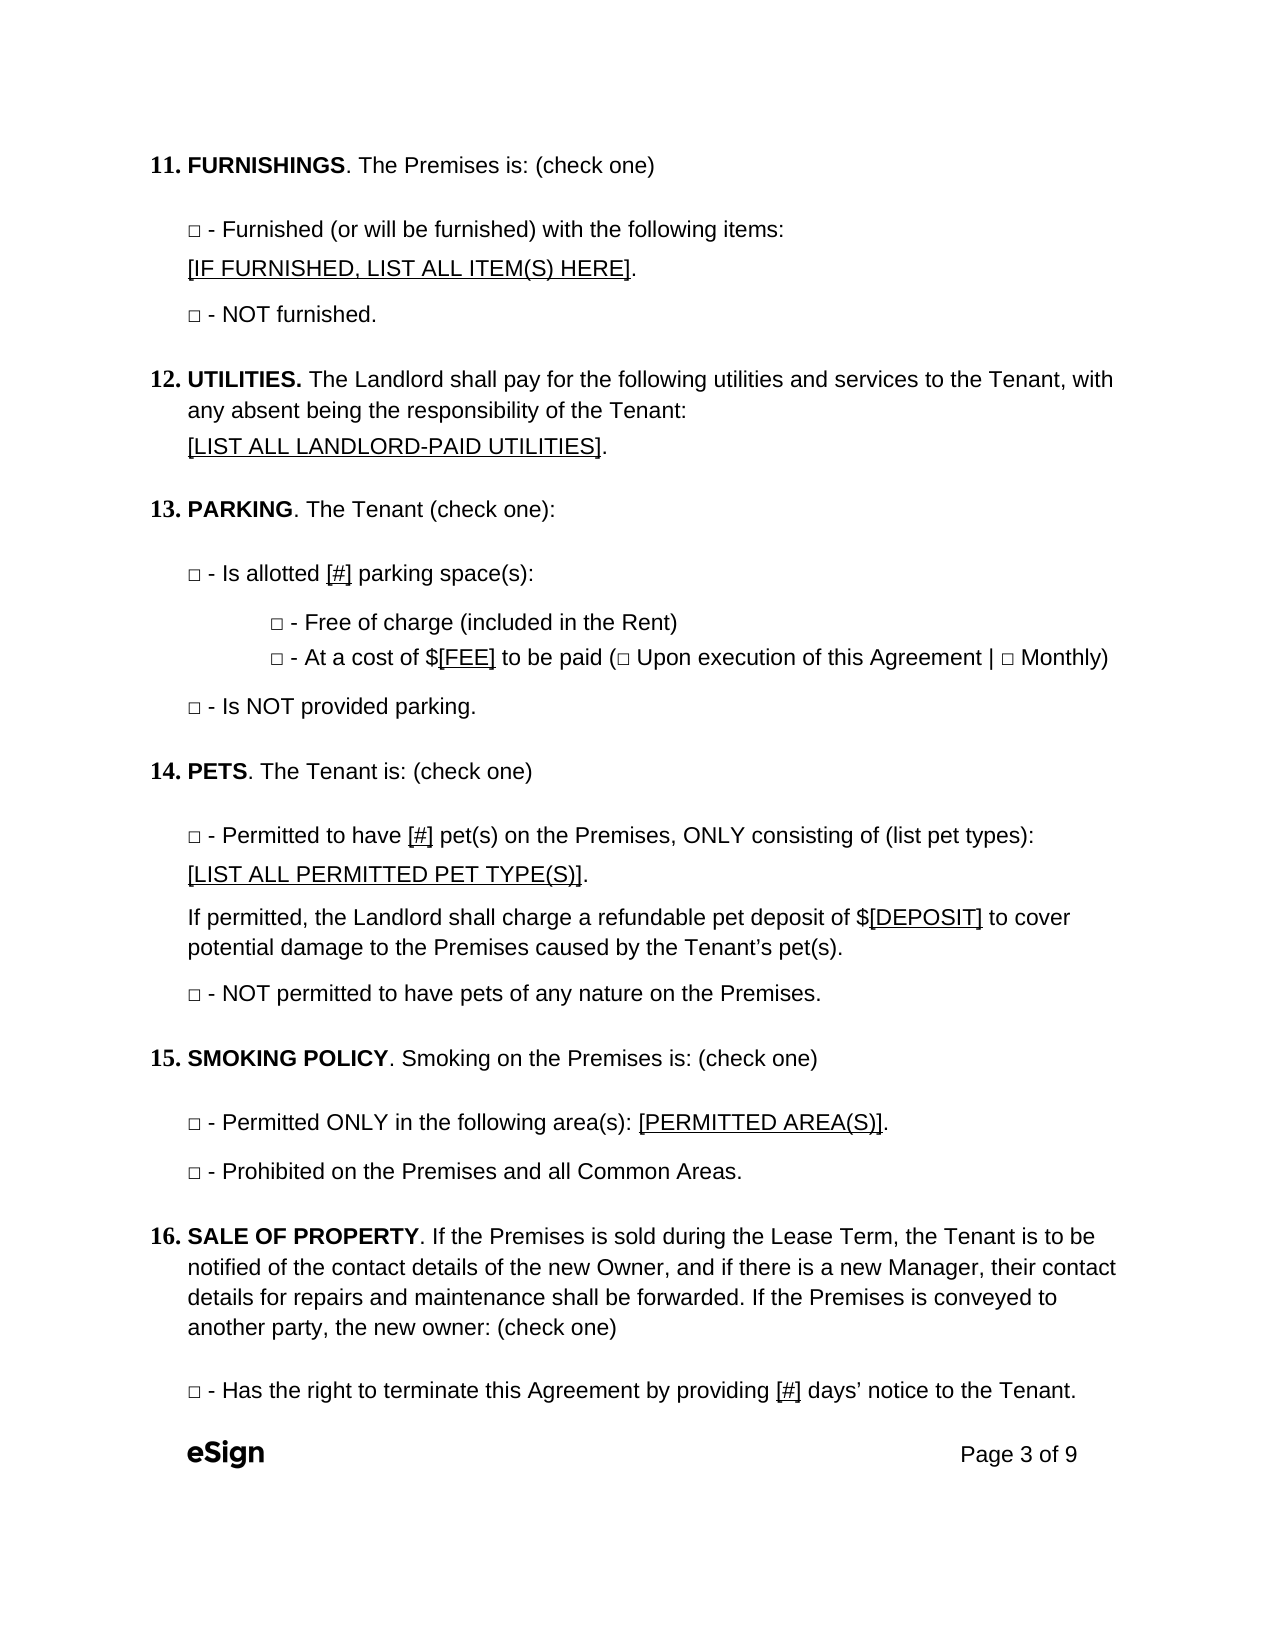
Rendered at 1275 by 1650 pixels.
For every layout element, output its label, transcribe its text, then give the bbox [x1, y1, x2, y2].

list ☐ - Free of charge (included in the Rent) [195, 605, 1125, 637]
list ☐ - Permitted to have [#] pet(s) on the Premises, ONLY consisting of (list pet types): [187, 819, 1125, 850]
list If permitted, the Landlord shall charge a refundable pet deposit of $[DEPOSIT] to cover potential damage to the Premises caused by the Tenant’s pet(s). [187, 904, 1125, 961]
list PETS. The Tenant is: (check one) [150, 756, 1125, 785]
list SMOKING POLICY. Smoking on the Premises is: (check one) [150, 1043, 1125, 1072]
list ☐ - Is allotted [#] parking space(s): [187, 557, 1125, 588]
text [IF FURNISHED, LIST ALL ITEM(S) HERE]. [150, 255, 1125, 282]
list ☐ - Permitted ONLY in the following area(s): [PERMITTED AREA(S)]. [187, 1106, 1125, 1138]
list FURNISHINGS. The Premises is: (check one) [150, 150, 1125, 179]
list [LIST ALL PERMITTED PET TYPE(S)]. [187, 861, 1125, 888]
list PARKING. The Tenant (check one): [150, 494, 1125, 522]
list ☐ - Has the right to terminate this Agreement by providing [#] days’ notice to the Tenant. [187, 1374, 1125, 1406]
list ☐ - NOT furnished. [187, 298, 1125, 329]
list [LIST ALL LANDLORD-PAID UTILITIES]. [187, 433, 1125, 460]
list ☐ - At a cost of $[FEE] to be paid (☐ Upon execution of this Agreement | ☐ Monthly) [195, 641, 1125, 673]
list ☐ - Is NOT provided parking. [187, 690, 1125, 721]
list ☐ - NOT permitted to have pets of any nature on the Premises. [187, 977, 1125, 1008]
text ☐ - Furnished (or will be furnished) with the following items: [150, 213, 1125, 244]
list SALE OF PROPERTY. If the Premises is sold during the Lease Term, the Tenant is to be notified of the contact details of the new Owner, and if there is a new Manager, their contact details for repairs and maintenance shall be forwarded. If the Premises is conveyed to another party, the new owner: (check one) [150, 1221, 1125, 1340]
list ☐ - Prohibited on the Premises and all Common Areas. [187, 1155, 1125, 1186]
list UTILITIES. The Landlord shall pay for the following utilities and services to the Tenant, with any absent being the responsibility of the Tenant: [150, 364, 1125, 423]
